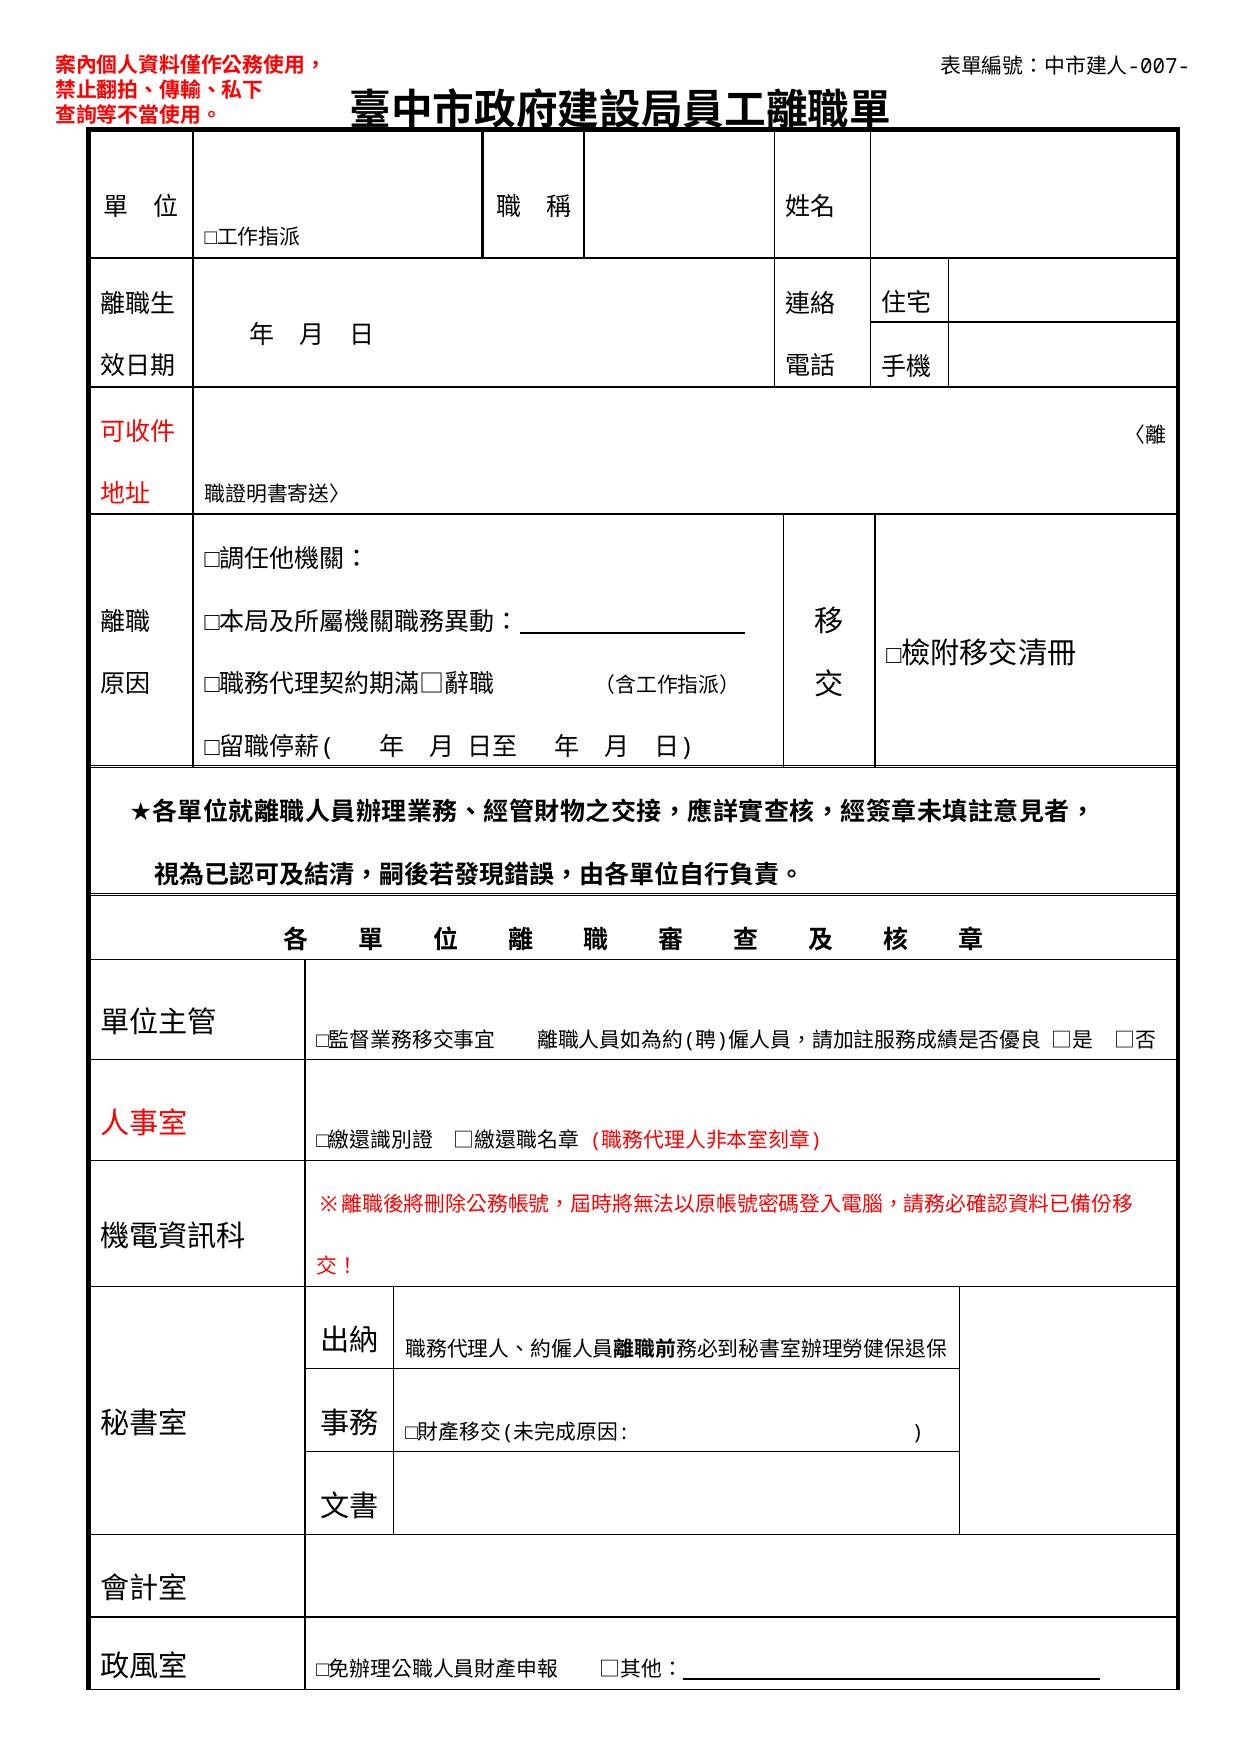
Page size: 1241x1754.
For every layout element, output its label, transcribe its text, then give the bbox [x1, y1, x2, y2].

table_header 姓名 [775, 132, 870, 257]
table_cell [960, 1287, 1176, 1534]
table_cell 離職 原因 [91, 515, 192, 765]
table_cell □檢附移交清冊 [876, 515, 1176, 765]
table_cell □財產移交(未完成原因: ) [394, 1369, 959, 1451]
table_cell 機電資訊科 [91, 1161, 304, 1286]
table_cell 事務 [306, 1369, 393, 1451]
table_cell 文書 [306, 1452, 393, 1534]
table_cell 連絡 電話 [775, 259, 870, 386]
table_header 職 稱 [484, 132, 583, 257]
table_cell 移 交 [784, 515, 874, 765]
table_cell [306, 1535, 1176, 1616]
table_cell 會計室 [91, 1535, 304, 1616]
table_cell 〈離職證明書寄送〉 [194, 388, 1176, 513]
table_cell □繳還識別證 □繳還職名章 (職務代理人非本室刻章) [306, 1060, 1176, 1159]
table_cell □免辦理公職人員財產申報 □其他： [306, 1618, 1176, 1688]
table_cell [949, 323, 1176, 386]
table_cell 政風室 [91, 1618, 304, 1688]
table_header 單 位 [91, 163, 192, 257]
table_cell 手機 [871, 323, 948, 386]
table_cell 人事室 [91, 1060, 304, 1159]
table_cell 單位主管 [91, 960, 304, 1059]
table_header [585, 132, 774, 257]
text 案內個人資料僅作公務使用，禁止翻拍、傳輸、私下 [55, 53, 320, 103]
text 表單編號：中市建人-007-02 [940, 42, 1201, 78]
table_cell 住宅 [871, 259, 948, 321]
table_cell 可收件 地址 [91, 388, 192, 513]
table_cell [949, 259, 1176, 321]
table_header [871, 132, 1176, 257]
table_cell 秘書室 [91, 1287, 304, 1534]
table_cell 離職生效日期 [91, 259, 192, 386]
table_cell ※離職後將刪除公務帳號，屆時將無法以原帳號密碼登入電腦，請務必確認資料已備份移交！ [306, 1161, 1176, 1286]
table_cell 各 單 位 離 職 審 查 及 核 章 [91, 896, 1176, 959]
table_cell □調任他機關： □本局及所屬機關職務異動： □職務代理契約期滿□辭職 （含工作指派） □留職停薪( 年 月 日至 年 月 日) [194, 515, 783, 765]
text 臺中市政府建設局員工離職單 [40, 35, 1216, 163]
table_cell 年 月 日 [194, 259, 774, 386]
table_cell ★各單位就離職人員辦理業務、經管財物之交接，應詳實查核，經簽章未填註意見者， 視為已認可及結清，嗣後若發現錯誤，由各單位自行負責。 [91, 768, 1176, 893]
table_cell 職務代理人、約僱人員離職前務必到秘書室辦理勞健保退保 [394, 1287, 959, 1368]
table_cell 出納 [306, 1287, 393, 1368]
text 查詢等不當使用。 [55, 103, 320, 128]
table_cell [394, 1452, 959, 1534]
table_cell □監督業務移交事宜 離職人員如為約(聘)僱人員，請加註服務成績是否優良 □是 □否 [306, 960, 1176, 1059]
table_header □工作指派 [194, 132, 481, 257]
